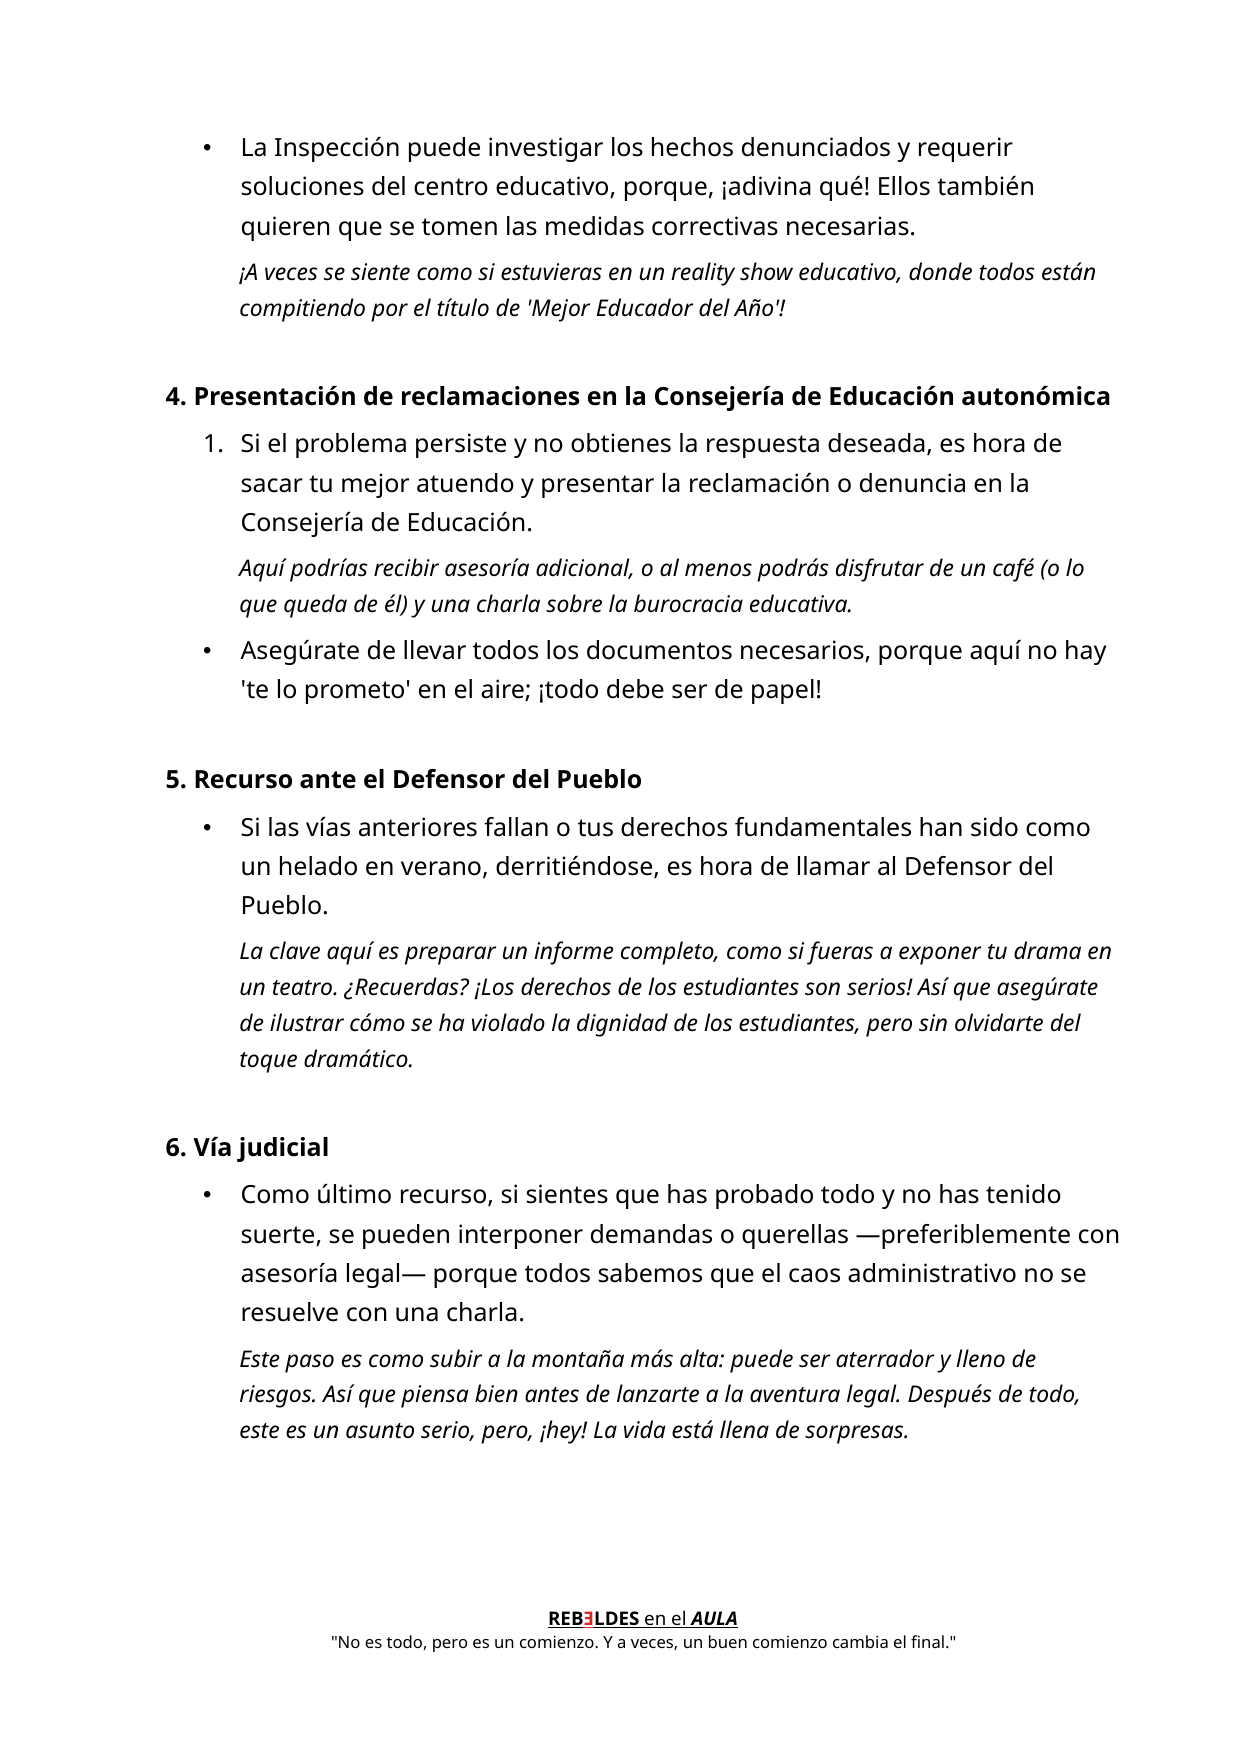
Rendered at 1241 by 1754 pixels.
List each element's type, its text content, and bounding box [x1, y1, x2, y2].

list Si el problema persiste y no obtienes la respuesta deseada, es hora de sacar tu mejor atuendo y presentar la reclamación o denuncia en la Consejería de Educación. [203, 426, 1122, 538]
list La Inspección puede investigar los hechos denunciados y requerir soluciones del centro educativo, porque, ¡adivina qué! Ellos también quieren que se tomen las medidas correctivas necesarias. [203, 130, 1122, 242]
text 4. Presentación de reclamaciones en la Consejería de Educación autonómica [165, 378, 1122, 412]
text ¡A veces se siente como si estuvieras en un reality show educativo, donde todos están compitiendo por el título de 'Mejor Educador del Año'! [239, 256, 1122, 323]
list Si las vías anteriores fallan o tus derechos fundamentales han sido como un helado en verano, derritiéndose, es hora de llamar al Defensor del Pueblo. [203, 809, 1122, 922]
text Este paso es como subir a la montaña más alta: puede ser aterrador y lleno de riesgos. Así que piensa bien antes de lanzarte a la aventura legal. Después de todo, este es un asunto serio, pero, ¡hey! La vida está llena de sorpresas. [239, 1342, 1122, 1446]
list Asegúrate de llevar todos los documentos necesarios, porque aquí no hay 'te lo prometo' en el aire; ¡todo debe ser de papel! [203, 633, 1122, 706]
text 6. Vía judicial [165, 1129, 1122, 1163]
text 5. Recurso ante el Defensor del Pueblo [165, 761, 1122, 795]
text La clave aquí es preparar un informe completo, como si fueras a exponer tu drama en un teatro. ¿Recuerdas? ¡Los derechos de los estudiantes son serios! Así que asegúrate de ilustrar cómo se ha violado la dignidad de los estudiantes, pero sin olvidarte del toque dramático. [239, 935, 1122, 1074]
text Aquí podrías recibir asesoría adicional, o al menos podrás disfrutar de un café (o lo que queda de él) y una charla sobre la burocracia educativa. [239, 552, 1122, 619]
list Como último recurso, si sientes que has probado todo y no has tenido suerte, se pueden interponer demandas o querellas —preferiblemente con asesoría legal— porque todos sabemos que el caos administrativo no se resuelve con una charla. [203, 1177, 1122, 1329]
